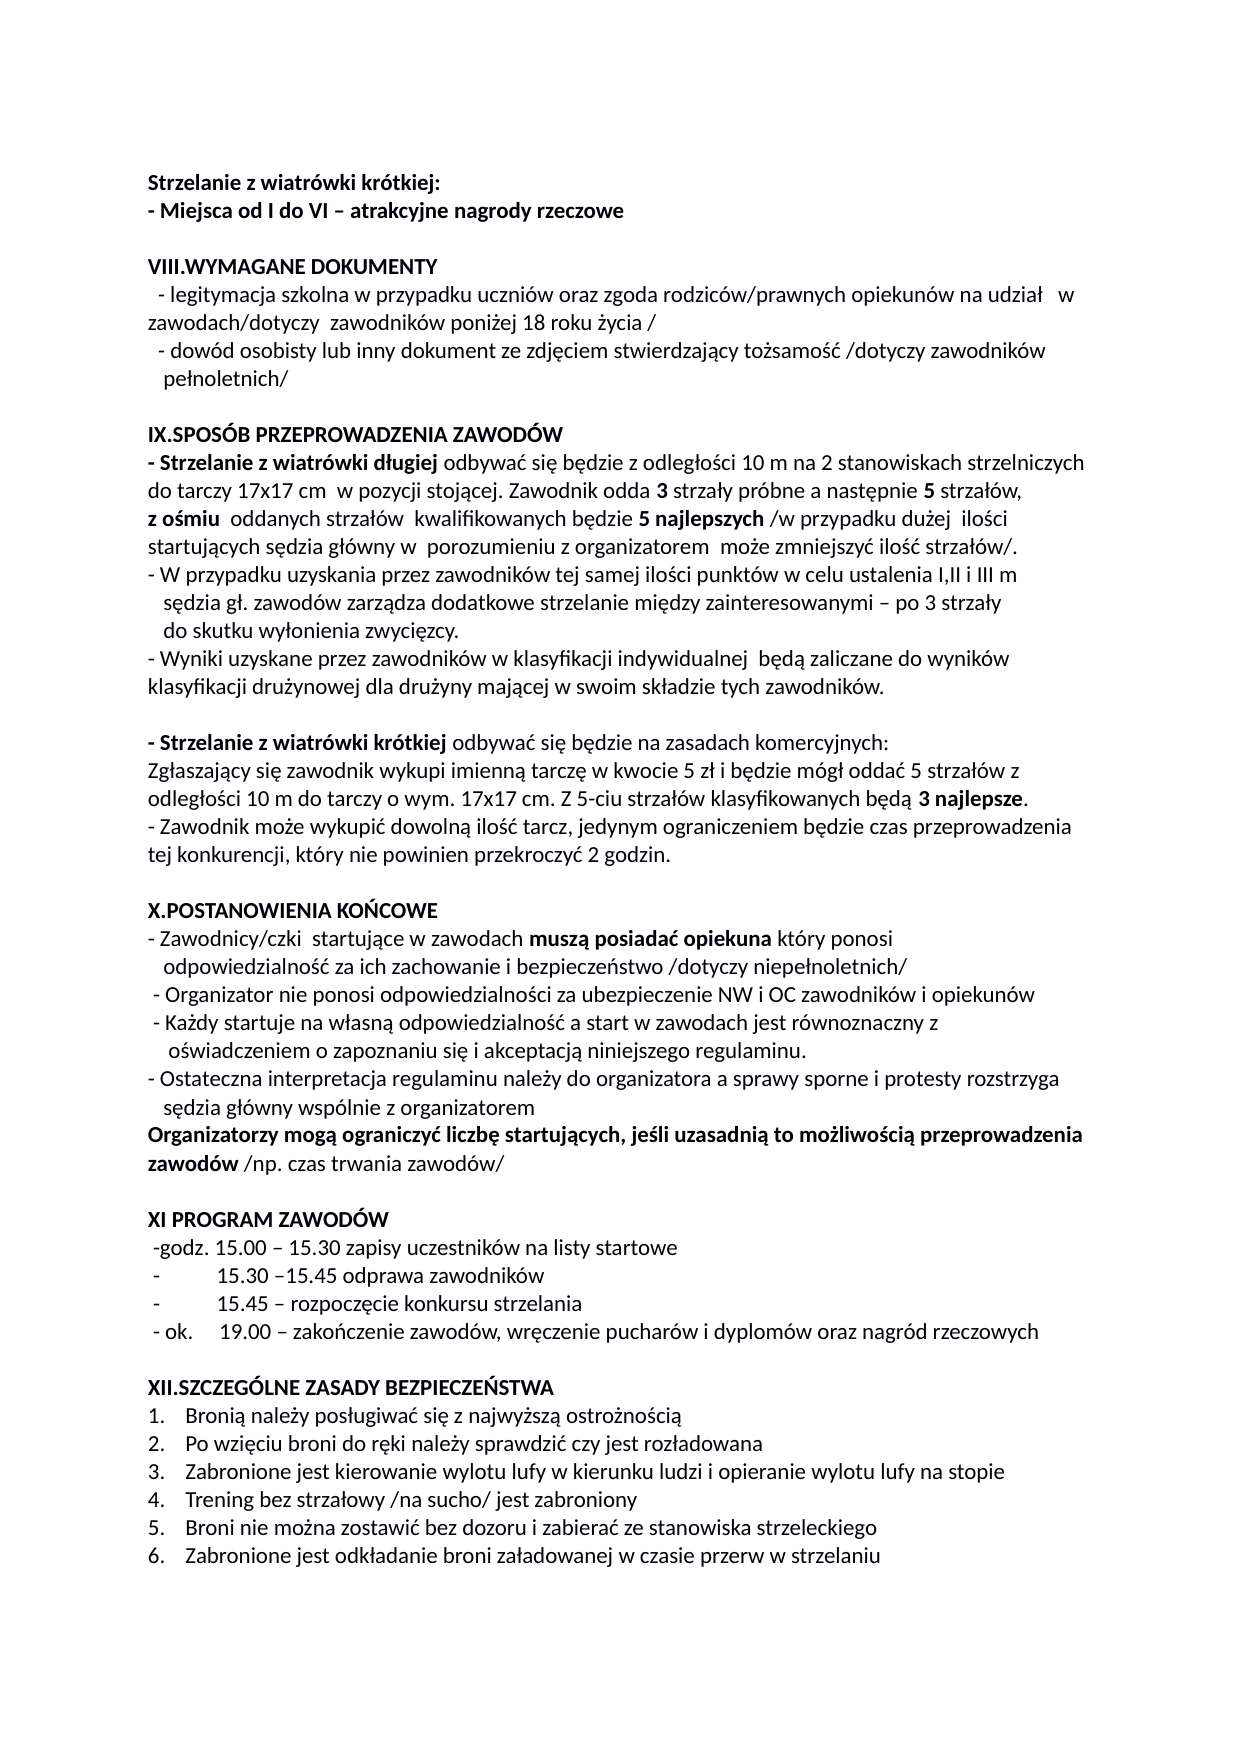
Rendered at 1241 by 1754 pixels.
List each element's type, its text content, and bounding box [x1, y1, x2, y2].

list Trening bez strzałowy /na sucho/ jest zabroniony [148, 1485, 1093, 1513]
text do skutku wyłonienia zwycięzcy. [148, 616, 1093, 644]
text - Strzelanie z wiatrówki długiej odbywać się będzie z odległości 10 m na 2 stanowiskach strzelniczych do tarczy 17x17 cm w pozycji stojącej. Zawodnik odda 3 strzały próbne a następnie 5 strzałów, z ośmiu oddanych strzałów kwalifikowanych będzie 5 najlepszych /w przypadku dużej ilości startujących sędzia główny w porozumieniu z organizatorem może zmniejszyć ilość strzałów/. [148, 448, 1093, 560]
text X.POSTANOWIENIA KOŃCOWE [148, 896, 1093, 924]
text XI PROGRAM ZAWODÓW [148, 1205, 1093, 1233]
text - Miejsca od I do VI – atrakcyjne nagrody rzeczowe [148, 196, 1093, 224]
text - dowód osobisty lub inny dokument ze zdjęciem stwierdzający tożsamość /dotyczy zawodników [148, 336, 1093, 364]
text - Ostateczna interpretacja regulaminu należy do organizatora a sprawy sporne i protesty rozstrzyga [148, 1064, 1093, 1093]
text IX.SPOSÓB PRZEPROWADZENIA ZAWODÓW [148, 420, 1093, 448]
text - Organizator nie ponosi odpowiedzialności za ubezpieczenie NW i OC zawodników i opiekunów [148, 981, 1093, 1008]
list Bronią należy posługiwać się z najwyższą ostrożnością [148, 1401, 1093, 1429]
text - W przypadku uzyskania przez zawodników tej samej ilości punktów w celu ustalenia I,II i III m [148, 560, 1093, 588]
list Po wzięciu broni do ręki należy sprawdzić czy jest rozładowana [148, 1429, 1093, 1457]
text - 15.45 – rozpoczęcie konkursu strzelania [148, 1289, 1093, 1317]
list Zabronione jest odkładanie broni załadowanej w czasie przerw w strzelaniu [148, 1541, 1093, 1569]
text VIII.WYMAGANE DOKUMENTY [148, 252, 1093, 280]
text odpowiedzialność za ich zachowanie i bezpieczeństwo /dotyczy niepełnoletnich/ [148, 952, 1093, 981]
text - Zawodnicy/czki startujące w zawodach muszą posiadać opiekuna który ponosi [148, 924, 1093, 952]
text - legitymacja szkolna w przypadku uczniów oraz zgoda rodziców/prawnych opiekunów na udział w zawodach/dotyczy zawodników poniżej 18 roku życia / [148, 280, 1093, 336]
text - Zawodnik może wykupić dowolną ilość tarcz, jedynym ograniczeniem będzie czas przeprowadzenia tej konkurencji, który nie powinien przekroczyć 2 godzin. [148, 812, 1093, 868]
text - Każdy startuje na własną odpowiedzialność a start w zawodach jest równoznaczny z [148, 1008, 1093, 1037]
text oświadczeniem o zapoznaniu się i akceptacją niniejszego regulaminu. [148, 1037, 1093, 1064]
text Strzelanie z wiatrówki krótkiej: [148, 168, 1093, 196]
text - Wyniki uzyskane przez zawodników w klasyfikacji indywidualnej będą zaliczane do wyników klasyfikacji drużynowej dla drużyny mającej w swoim składzie tych zawodników. [148, 644, 1093, 700]
text - ok. 19.00 – zakończenie zawodów, wręczenie pucharów i dyplomów oraz nagród rzeczowych [148, 1317, 1093, 1345]
text pełnoletnich/ [148, 364, 1093, 392]
text XII.SZCZEGÓLNE ZASADY BEZPIECZEŃSTWA [148, 1373, 1093, 1401]
text sędzia gł. zawodów zarządza dodatkowe strzelanie między zainteresowanymi – po 3 strzały [148, 588, 1093, 616]
text Organizatorzy mogą ograniczyć liczbę startujących, jeśli uzasadnią to możliwością przeprowadzenia zawodów /np. czas trwania zawodów/ [148, 1121, 1093, 1177]
text Zgłaszający się zawodnik wykupi imienną tarczę w kwocie 5 zł i będzie mógł oddać 5 strzałów z odległości 10 m do tarczy o wym. 17x17 cm. Z 5-ciu strzałów klasyfikowanych będą 3 najlepsze. [148, 756, 1093, 812]
text sędzia główny wspólnie z organizatorem [148, 1093, 1093, 1121]
text -godz. 15.00 – 15.30 zapisy uczestników na listy startowe [148, 1233, 1093, 1261]
text - Strzelanie z wiatrówki krótkiej odbywać się będzie na zasadach komercyjnych: [148, 728, 1093, 756]
list Broni nie można zostawić bez dozoru i zabierać ze stanowiska strzeleckiego [148, 1513, 1093, 1541]
list Zabronione jest kierowanie wylotu lufy w kierunku ludzi i opieranie wylotu lufy na stopie [148, 1457, 1093, 1485]
text - 15.30 –15.45 odprawa zawodników [148, 1261, 1093, 1289]
